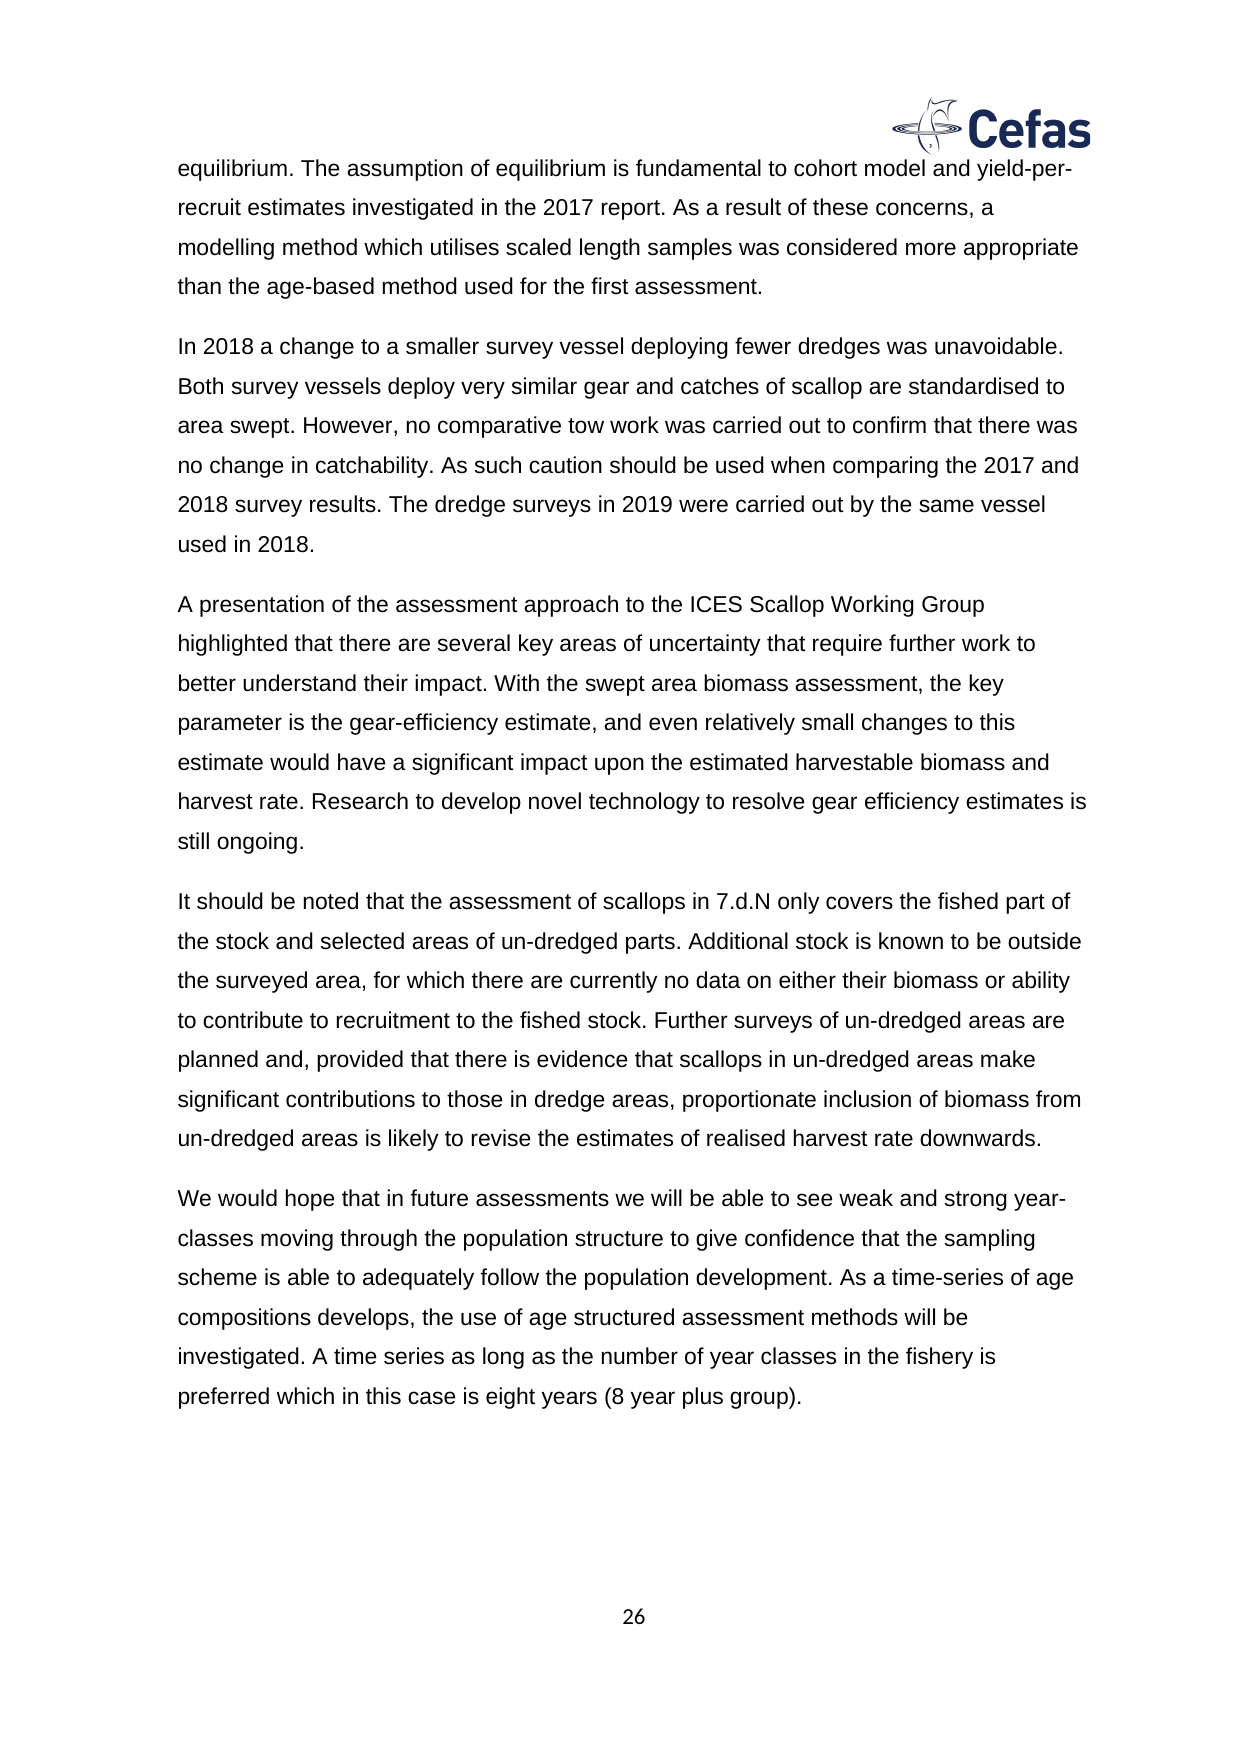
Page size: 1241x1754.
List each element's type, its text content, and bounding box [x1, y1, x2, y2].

text It should be noted that the assessment of scallops in 7.d.N only covers the fished part of the stock and selected areas of un-dredged parts. Additional stock is known to be outside the surveyed area, for which there are currently no data on either their biomass or ability to contribute to recruitment to the fished stock. Further surveys of un-dredged areas are planned and, provided that there is evidence that scallops in un-dredged areas make significant contributions to those in dredge areas, proportionate inclusion of biomass from un-dredged areas is likely to revise the estimates of realised harvest rate downwards. [177, 888, 1090, 1151]
text We would hope that in future assessments we will be able to see weak and strong year-classes moving through the population structure to give confidence that the sampling scheme is able to adequately follow the population development. As a time-series of age compositions develops, the use of age structured assessment methods will be investigated. A time series as long as the number of year classes in the fishery is preferred which in this case is eight years (8 year plus group). [177, 1185, 1090, 1409]
text A presentation of the assessment approach to the ICES Scallop Working Group highlighted that there are several key areas of uncertainty that require further work to better understand their impact. With the swept area biomass assessment, the key parameter is the gear-efficiency estimate, and even relatively small changes to this estimate would have a significant impact upon the estimated harvestable biomass and harvest rate. Research to develop novel technology to resolve gear efficiency estimates is still ongoing. [177, 591, 1090, 854]
text equilibrium. The assumption of equilibrium is fundamental to cohort model and yield-per-recruit estimates investigated in the 2017 report. As a result of these concerns, a modelling method which utilises scaled length samples was considered more appropriate than the age-based method used for the first assessment. [177, 154, 1090, 299]
text In 2018 a change to a smaller survey vessel deploying fewer dredges was unavoidable. Both survey vessels deploy very similar gear and catches of scallop are standardised to area swept. However, no comparative tow work was carried out to confirm that there was no change in catchability. As such caution should be used when comparing the 2017 and 2018 survey results. The dredge surveys in 2019 were carried out by the same vessel used in 2018. [177, 333, 1090, 557]
